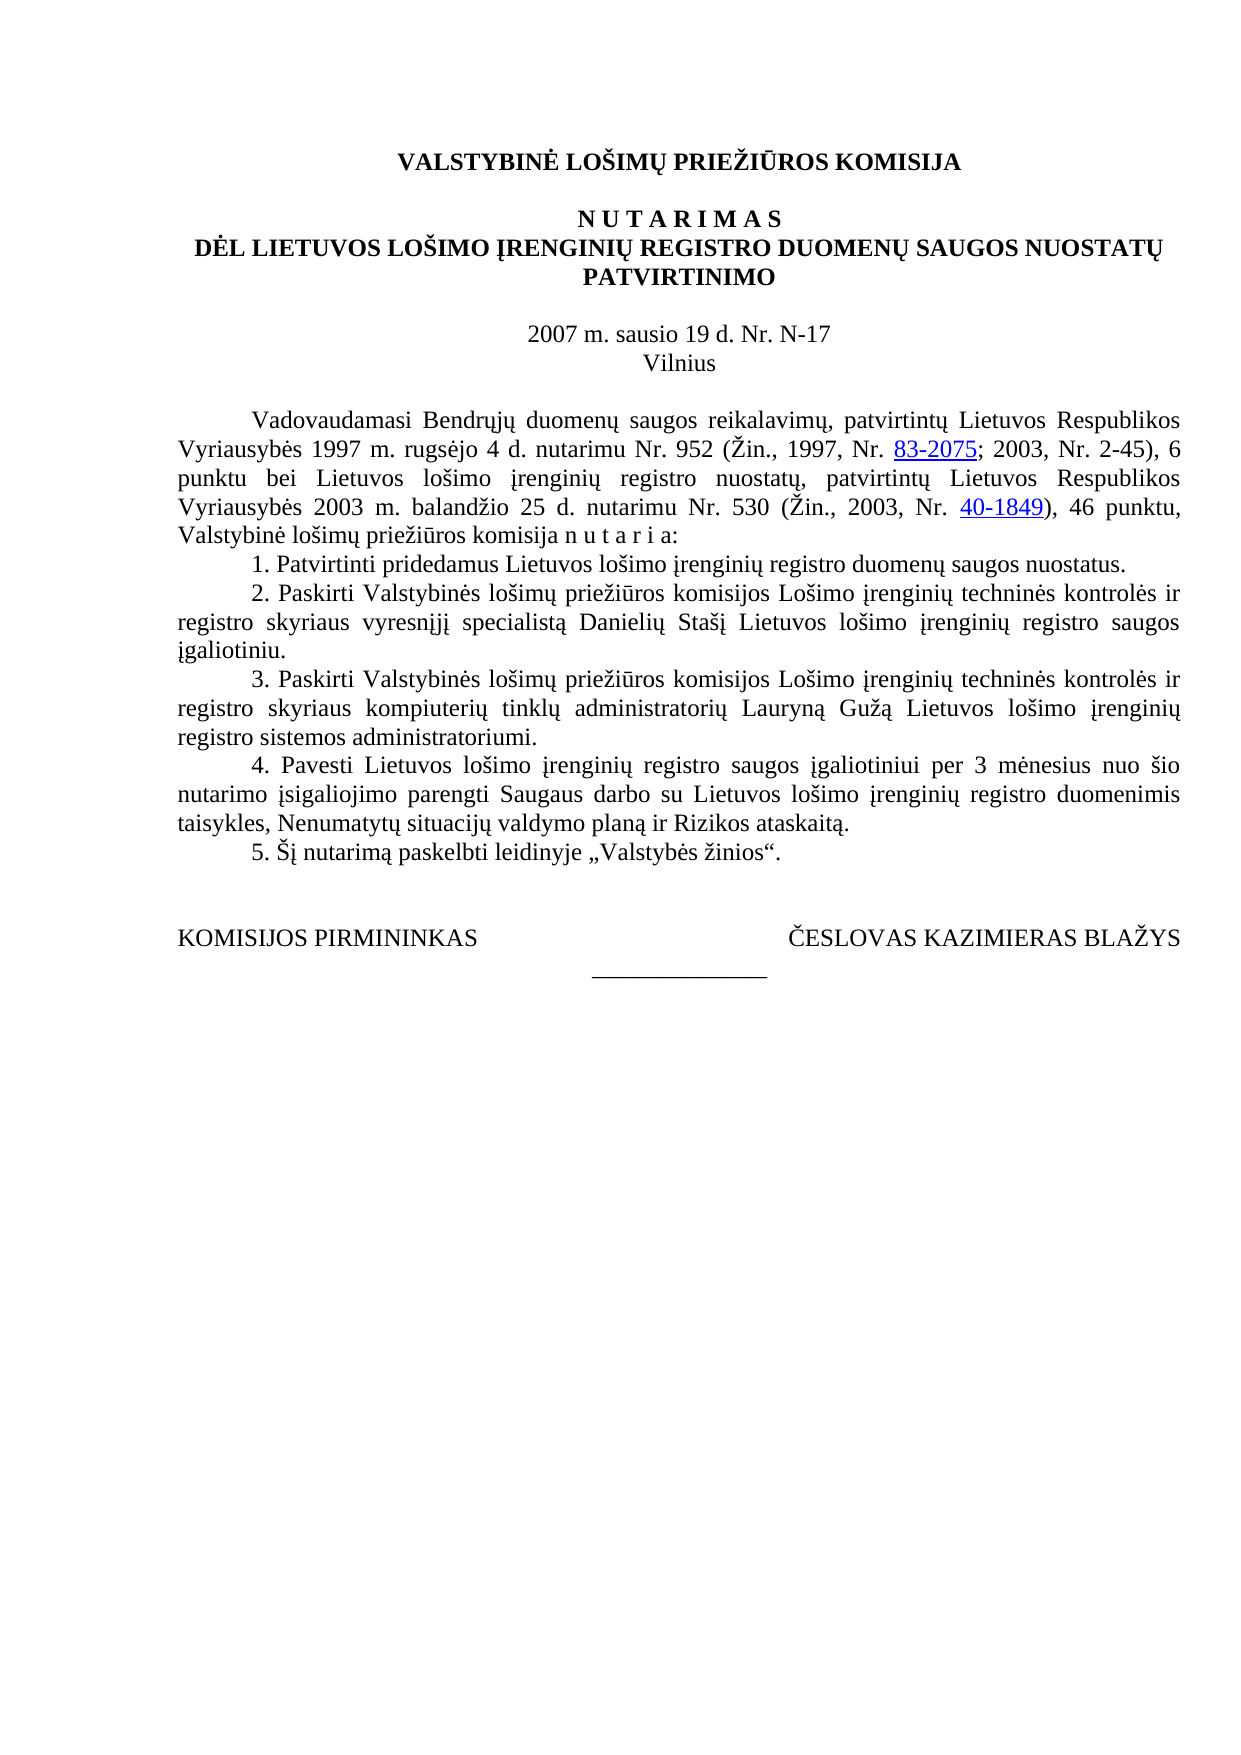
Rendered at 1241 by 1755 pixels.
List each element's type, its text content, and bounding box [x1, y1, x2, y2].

text VALSTYBINĖ LOŠIMŲ PRIEŽIŪROS KOMISIJA [177, 147, 1181, 176]
text ______________ [177, 952, 1181, 981]
text 2007 m. sausio 19 d. Nr. N-17 [177, 319, 1181, 348]
text 1. Patvirtinti pridedamus Lietuvos lošimo įrenginių registro duomenų saugos nuostatus. [177, 549, 1181, 578]
text 2. Paskirti Valstybinės lošimų priežiūros komisijos Lošimo įrenginių techninės kontrolės ir registro skyriaus vyresnįjį specialistą Danielių Stašį Lietuvos lošimo įrenginių registro saugos įgaliotiniu. [177, 578, 1181, 664]
text 3. Paskirti Valstybinės lošimų priežiūros komisijos Lošimo įrenginių techninės kontrolės ir registro skyriaus kompiuterių tinklų administratorių Lauryną Gužą Lietuvos lošimo įrenginių registro sistemos administratoriumi. [177, 664, 1181, 751]
text KOMISIJOS PIRMININKAS ČESLOVAS KAZIMIERAS BLAŽYS [177, 923, 1181, 952]
text 4. Pavesti Lietuvos lošimo įrenginių registro saugos įgaliotiniui per 3 mėnesius nuo šio nutarimo įsigaliojimo parengti Saugaus darbo su Lietuvos lošimo įrenginių registro duomenimis taisykles, Nenumatytų situacijų valdymo planą ir Rizikos ataskaitą. [177, 751, 1181, 837]
text Vilnius [177, 348, 1181, 377]
text DĖL LIETUVOS LOŠIMO ĮRENGINIŲ REGISTRO DUOMENŲ SAUGOS NUOSTATŲ PATVIRTINIMO [177, 233, 1181, 291]
text 5. Šį nutarimą paskelbti leidinyje „Valstybės žinios“. [177, 837, 1181, 866]
text Vadovaudamasi Bendrųjų duomenų saugos reikalavimų, patvirtintų Lietuvos Respublikos Vyriausybės 1997 m. rugsėjo 4 d. nutarimu Nr. 952 (Žin., 1997, Nr. 83-2075; 2003, Nr. 2-45), 6 punktu bei Lietuvos lošimo įrenginių registro nuostatų, patvirtintų Lietuvos Respublikos Vyriausybės 2003 m. balandžio 25 d. nutarimu Nr. 530 (Žin., 2003, Nr. 40-1849), 46 punktu, Valstybinė lošimų priežiūros komisija nutaria: [177, 406, 1181, 549]
text N U T A R I M A S [177, 204, 1181, 233]
